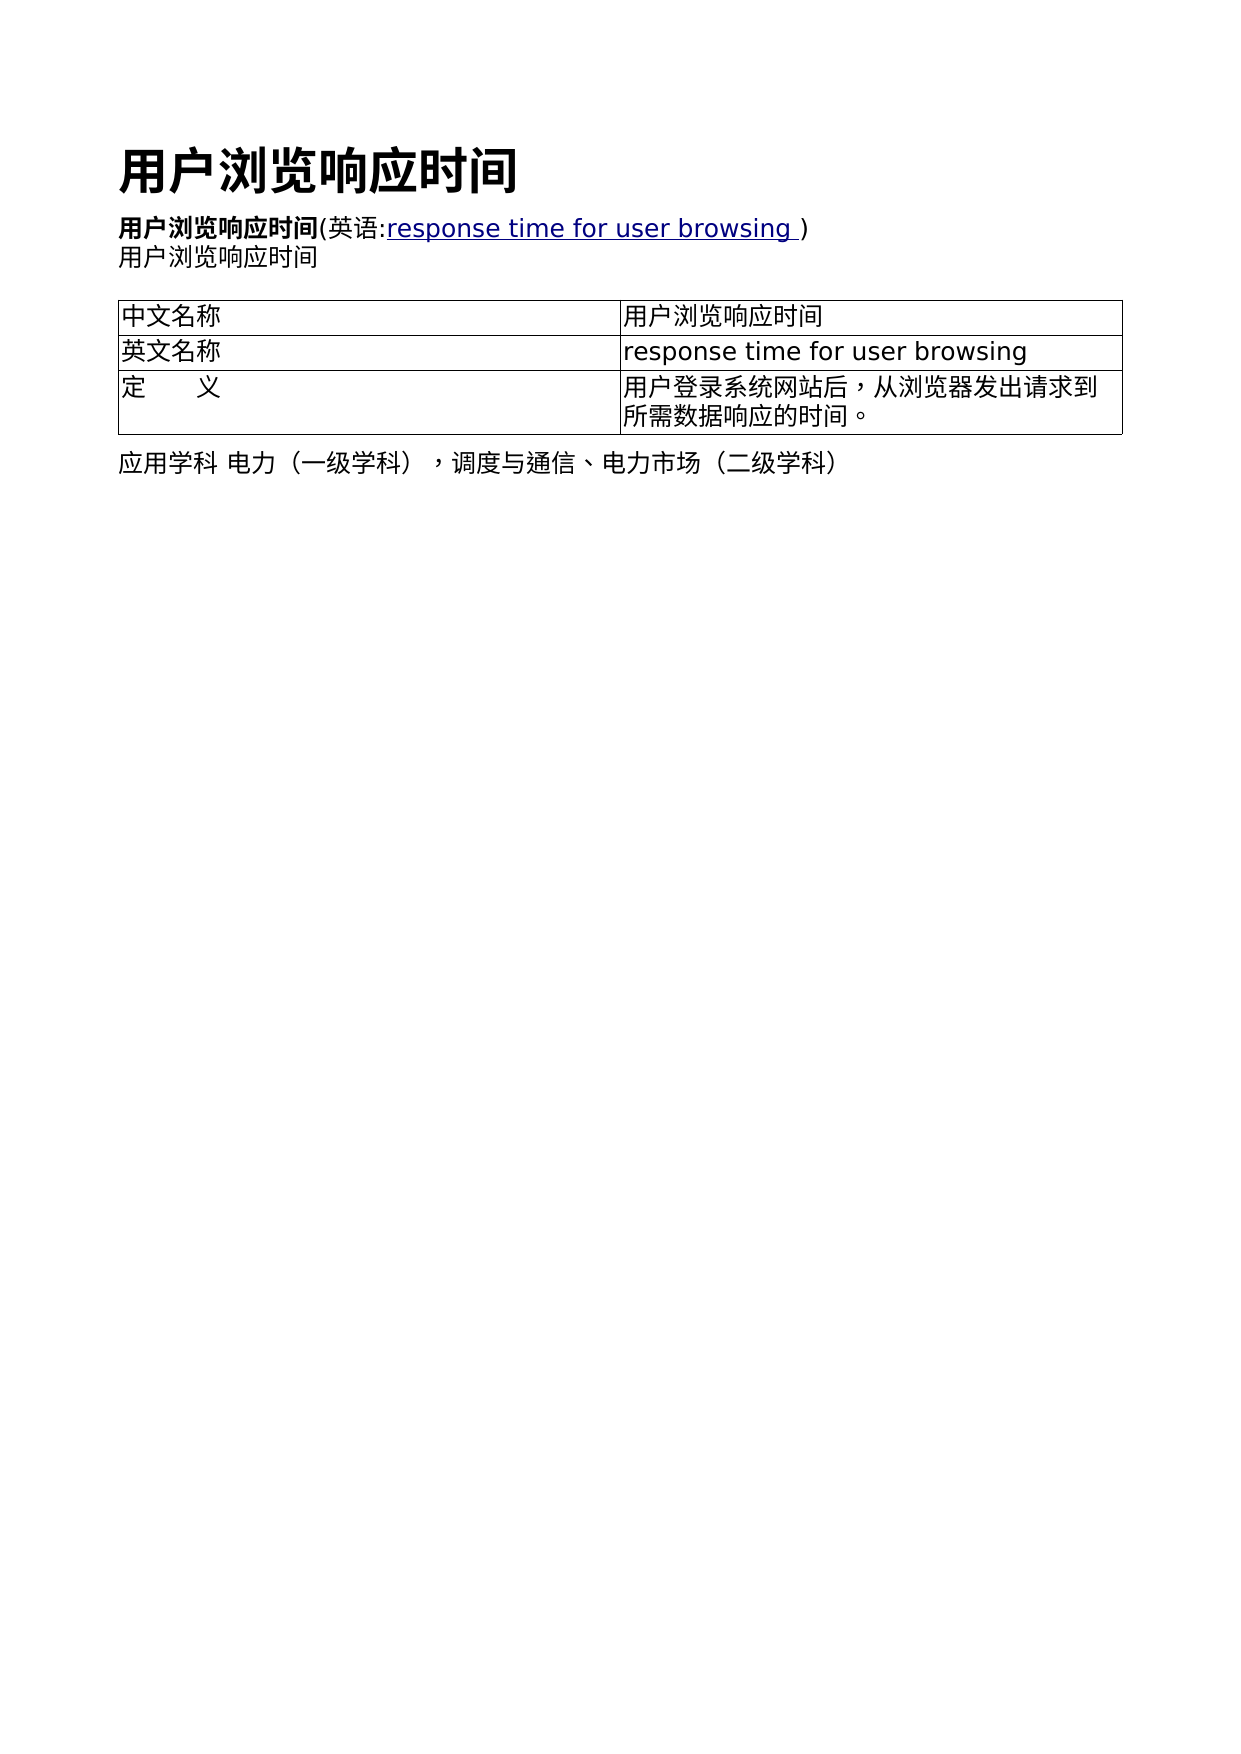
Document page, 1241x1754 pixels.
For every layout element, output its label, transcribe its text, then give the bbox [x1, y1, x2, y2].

table_cell response time for user browsing [621, 336, 1122, 370]
table_header 用户浏览响应时间 [621, 301, 1122, 334]
table_header 中文名称 [119, 301, 620, 334]
table_cell 用户登录系统网站后，从浏览器发出请求到所需数据响应的时间。 [621, 371, 1122, 434]
table_cell 定 义 [119, 371, 620, 434]
text 用户浏览响应时间(英语:response time for user browsing ) 用户浏览响应时间 [118, 214, 1122, 272]
table_cell 英文名称 [119, 336, 620, 370]
subtitle 用户浏览响应时间 [118, 143, 1122, 201]
text 应用学科 电力（一级学科），调度与通信、电力市场（二级学科） [118, 449, 1122, 478]
